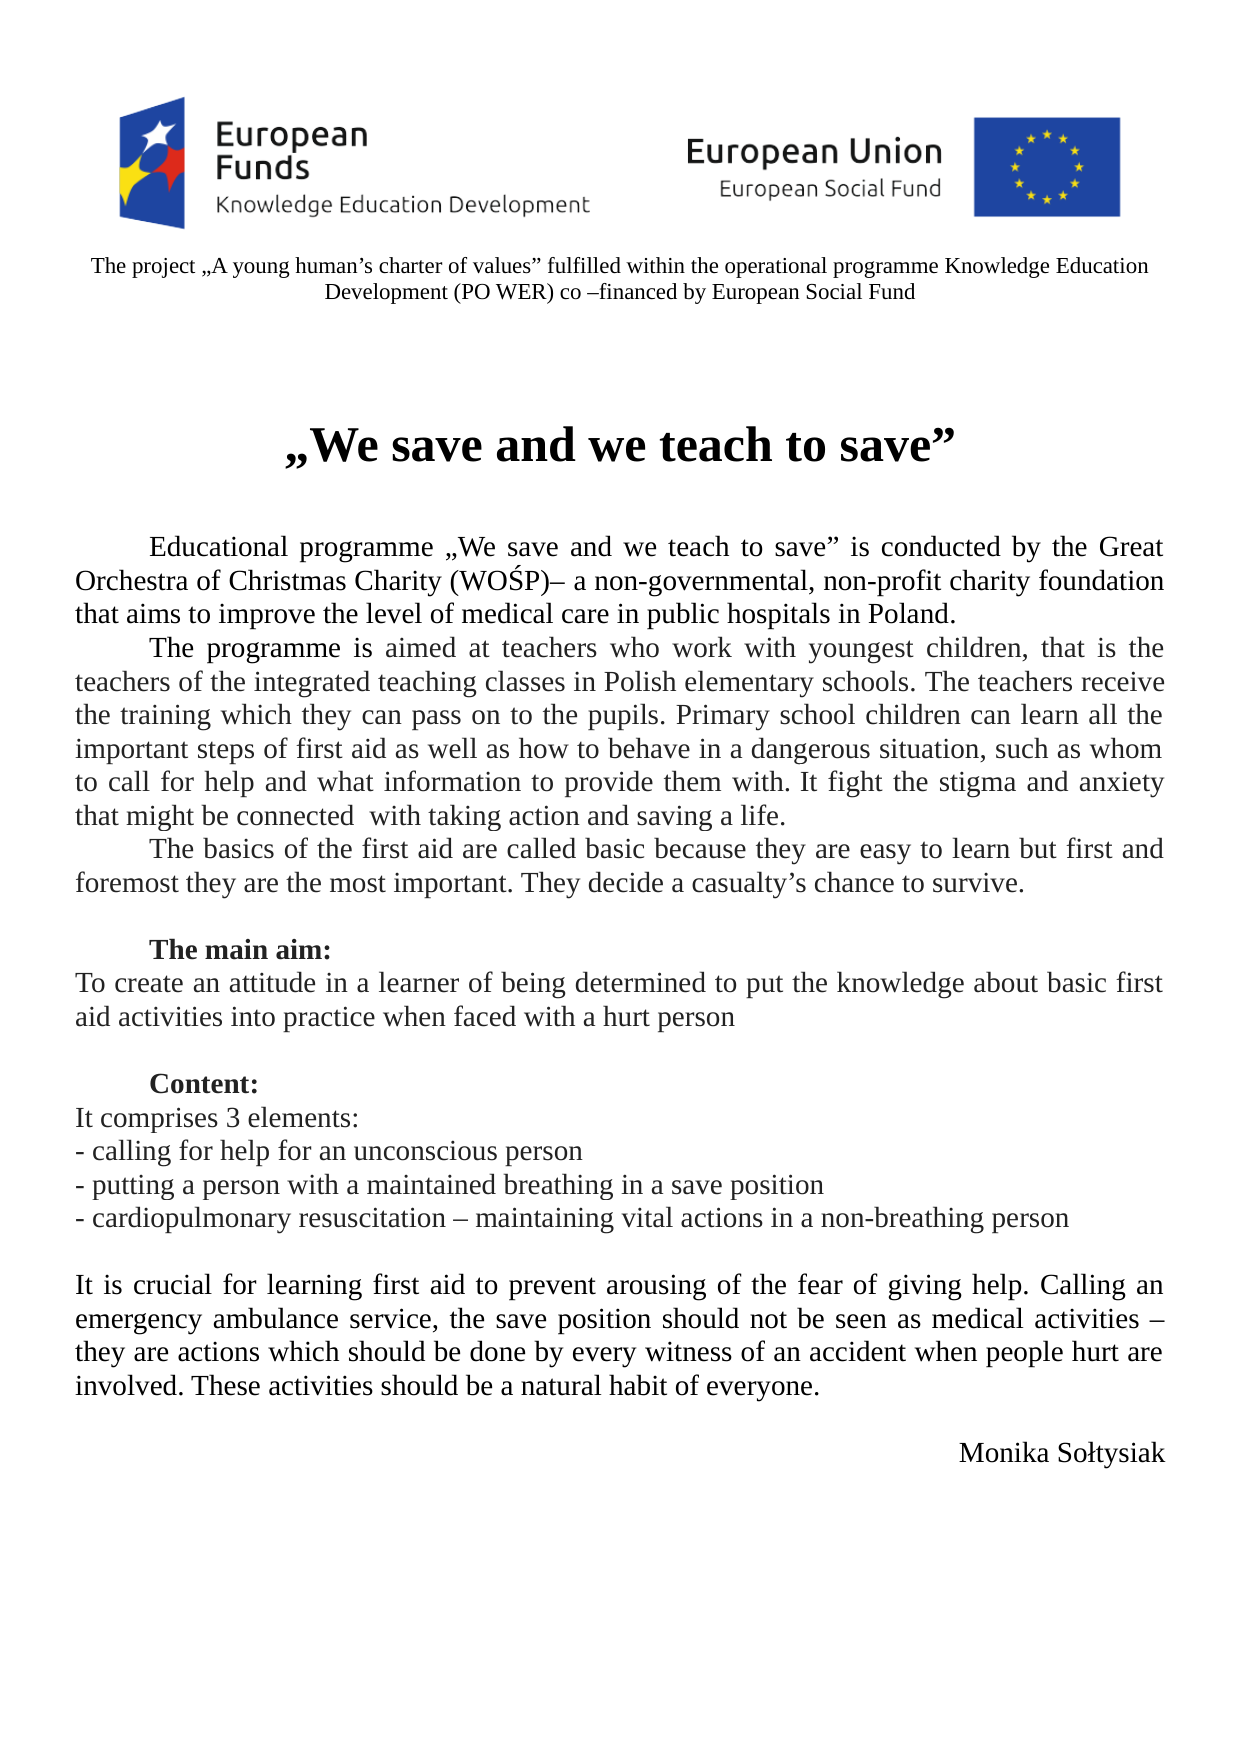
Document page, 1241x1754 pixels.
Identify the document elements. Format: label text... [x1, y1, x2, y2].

text - putting a person with a maintained breathing in a save position [75, 1167, 1165, 1200]
text Educational programme „We save and we teach to save” is conducted by the Great Orchestra of Christmas Charity (WOŚP)– a non-governmental, non-profit charity foundation that aims to improve the level of medical care in public hospitals in Poland. [75, 529, 1165, 630]
text The basics of the first aid are called basic because they are easy to learn but first and foremost they are the most important. They decide a casualty’s chance to survive. [75, 831, 1165, 898]
text The main aim: [75, 932, 1165, 966]
text - cardiopulmonary resuscitation – maintaining vital actions in a non-breathing person [75, 1200, 1165, 1234]
text Content: [75, 1066, 1165, 1100]
text Monika Sołtysiak [75, 1435, 1165, 1469]
subtitle The project „A young human’s charter of values” fulfilled within the operational programme Knowledge Education Development (PO WER) co –financed by European Social Fund [75, 252, 1165, 304]
text - calling for help for an unconscious person [75, 1133, 1165, 1167]
text The programme is aimed at teachers who work with youngest children, that is the teachers of the integrated teaching classes in Polish elementary schools. The teachers receive the training which they can pass on to the pupils. Primary school children can learn all the important steps of first aid as well as how to behave in a dangerous situation, such as whom to call for help and what information to provide them with. It fight the stigma and anxiety that might be connected with taking action and saving a life. [75, 630, 1165, 831]
text „We save and we teach to save” [75, 414, 1165, 472]
text It comprises 3 elements: [75, 1100, 1165, 1133]
text It is crucial for learning first aid to prevent arousing of the fear of giving help. Calling an emergency ambulance service, the save position should not be seen as medical activities – they are actions which should be done by every witness of an accident when people hurt are involved. These activities should be a natural habit of everyone. [75, 1267, 1165, 1402]
text To create an attitude in a learner of being determined to put the knowledge about basic first aid activities into practice when faced with a hurt person [75, 966, 1165, 1033]
